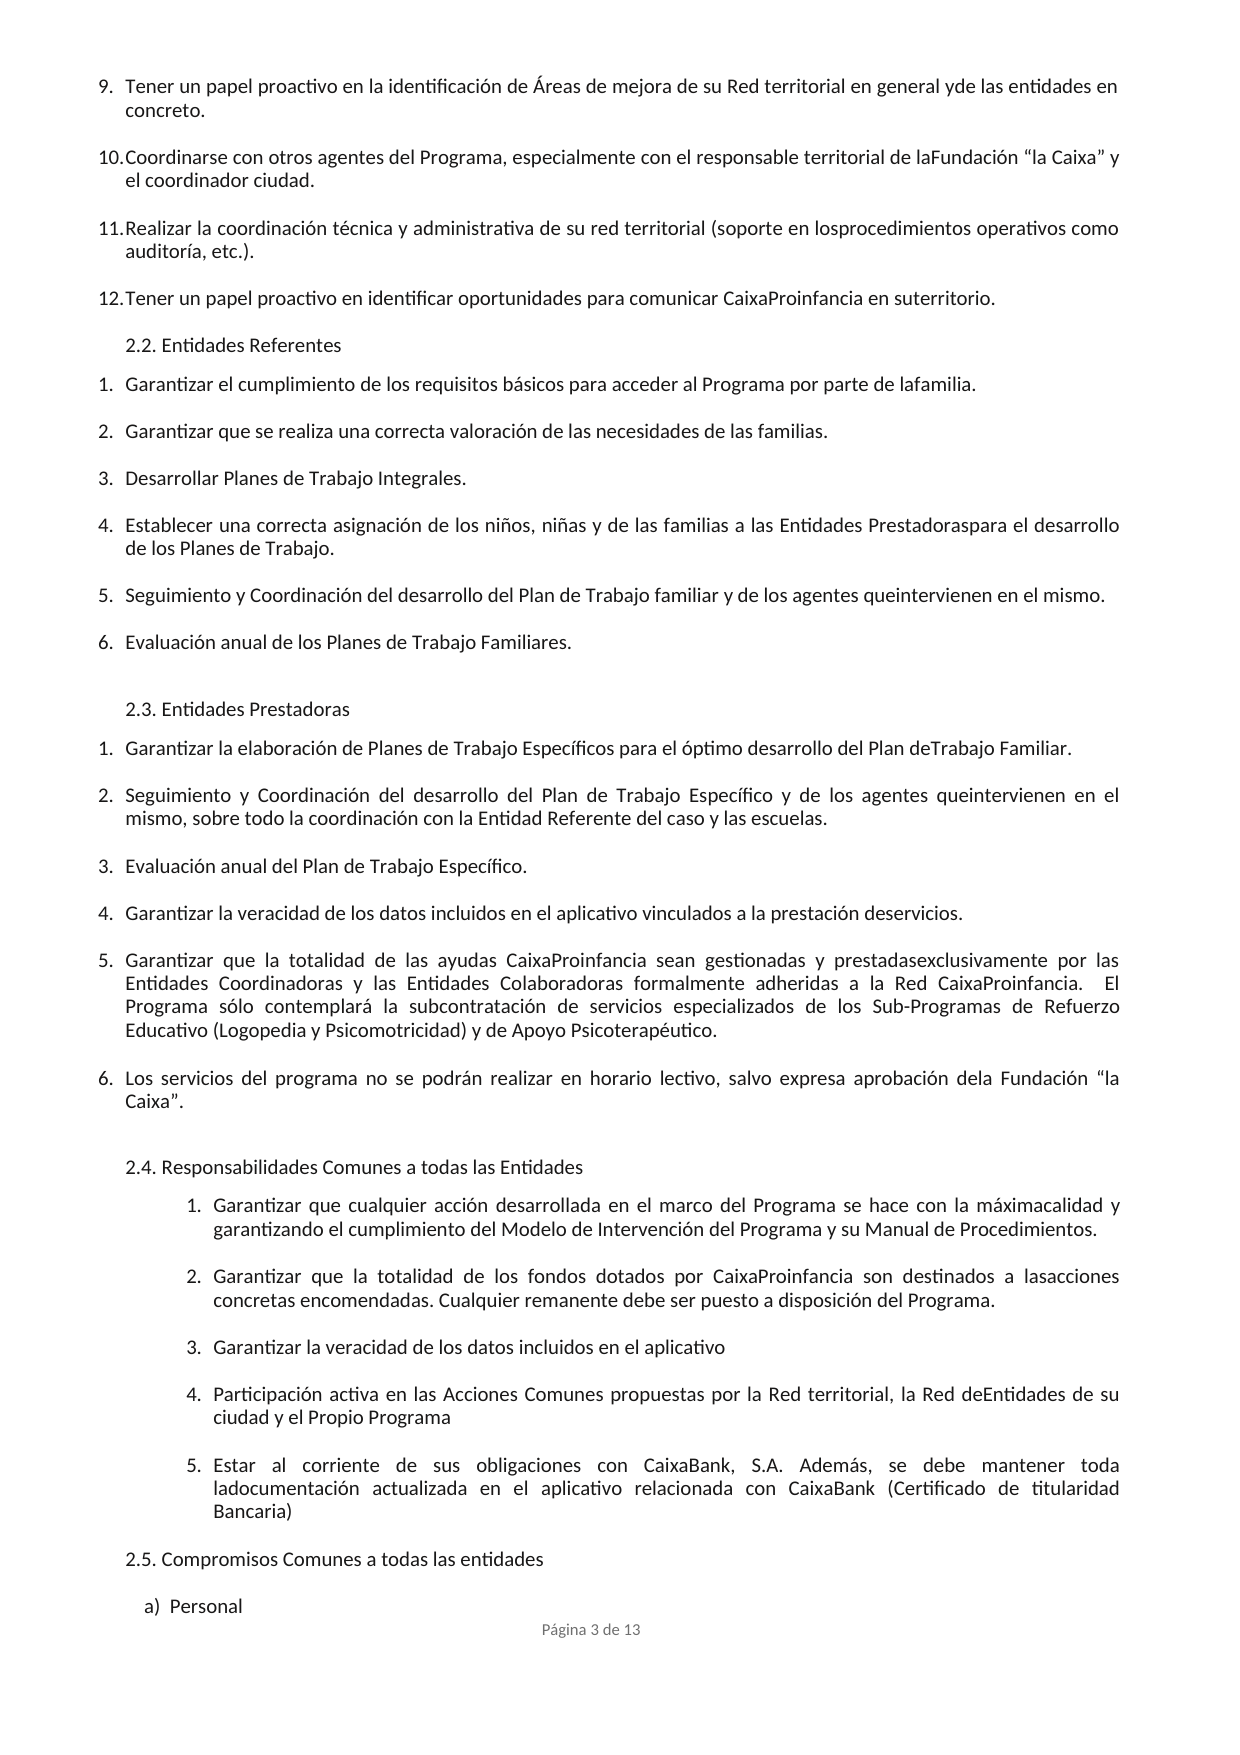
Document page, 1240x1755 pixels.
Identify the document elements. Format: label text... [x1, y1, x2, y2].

list Desarrollar Planes de Trabajo Integrales. [98, 466, 1121, 490]
list Garantizar el cumplimiento de los requisitos básicos para acceder al Programa por parte de lafamilia. [98, 372, 1121, 396]
list Los servicios del programa no se podrán realizar en horario lectivo, salvo expresa aprobación dela Fundación “la Caixa”. [98, 1066, 1121, 1113]
list Tener un papel proactivo en identificar oportunidades para comunicar CaixaProinfancia en suterritorio. [98, 287, 1121, 310]
list Evaluación anual de los Planes de Trabajo Familiares. [98, 631, 1121, 654]
text 2.5. Compromisos Comunes a todas las entidades [125, 1548, 1121, 1571]
list Estar al corriente de sus obligaciones con CaixaBank, S.A. Además, se debe mantener toda ladocumentación actualizada en el aplicativo relacionada con CaixaBank (Certificado de titularidad Bancaria) [186, 1453, 1121, 1524]
list Participación activa en las Acciones Comunes propuestas por la Red territorial, la Red deEntidades de su ciudad y el Propio Programa [186, 1383, 1121, 1430]
list Evaluación anual del Plan de Trabajo Específico. [98, 854, 1121, 878]
list Establecer una correcta asignación de los niños, niñas y de las familias a las Entidades Prestadoraspara el desarrollo de los Planes de Trabajo. [98, 513, 1121, 561]
list Garantizar que cualquier acción desarrollada en el marco del Programa se hace con la máximacalidad y garantizando el cumplimiento del Modelo de Intervención del Programa y su Manual de Procedimientos. [186, 1194, 1121, 1241]
text 2.4. Responsabilidades Comunes a todas las Entidades [125, 1156, 1121, 1179]
list Garantizar la veracidad de los datos incluidos en el aplicativo vinculados a la prestación deservicios. [98, 901, 1121, 925]
list Garantizar la elaboración de Planes de Trabajo Específicos para el óptimo desarrollo del Plan deTrabajo Familiar. [98, 737, 1121, 760]
list Garantizar que la totalidad de las ayudas CaixaProinfancia sean gestionadas y prestadasexclusivamente por las Entidades Coordinadoras y las Entidades Colaboradoras formalmente adheridas a la Red CaixaProinfancia. El Programa sólo contemplará la subcontratación de servicios especializados de los Sub-Programas de Refuerzo Educativo (Logopedia y Psicomotricidad) y de Apoyo Psicoterapéutico. [98, 948, 1121, 1043]
list Realizar la coordinación técnica y administrativa de su red territorial (soporte en losprocedimientos operativos como auditoría, etc.). [98, 216, 1121, 263]
list Seguimiento y Coordinación del desarrollo del Plan de Trabajo familiar y de los agentes queintervienen en el mismo. [98, 584, 1121, 608]
text a) Personal [125, 1595, 1121, 1618]
list Tener un papel proactivo en la identificación de Áreas de mejora de su Red territorial en general yde las entidades en concreto. [98, 75, 1121, 122]
list Seguimiento y Coordinación del desarrollo del Plan de Trabajo Específico y de los agentes queintervienen en el mismo, sobre todo la coordinación con la Entidad Referente del caso y las escuelas. [98, 784, 1121, 831]
list Garantizar que la totalidad de los fondos dotados por CaixaProinfancia son destinados a lasacciones concretas encomendadas. Cualquier remanente debe ser puesto a disposición del Programa. [186, 1265, 1121, 1312]
text 2.3. Entidades Prestadoras [125, 698, 1121, 722]
list Coordinarse con otros agentes del Programa, especialmente con el responsable territorial de laFundación “la Caixa” y el coordinador ciudad. [98, 146, 1121, 193]
text 2.2. Entidades Referentes [125, 334, 1121, 357]
list Garantizar que se realiza una correcta valoración de las necesidades de las familias. [98, 419, 1121, 443]
list Garantizar la veracidad de los datos incluidos en el aplicativo [186, 1336, 1121, 1359]
